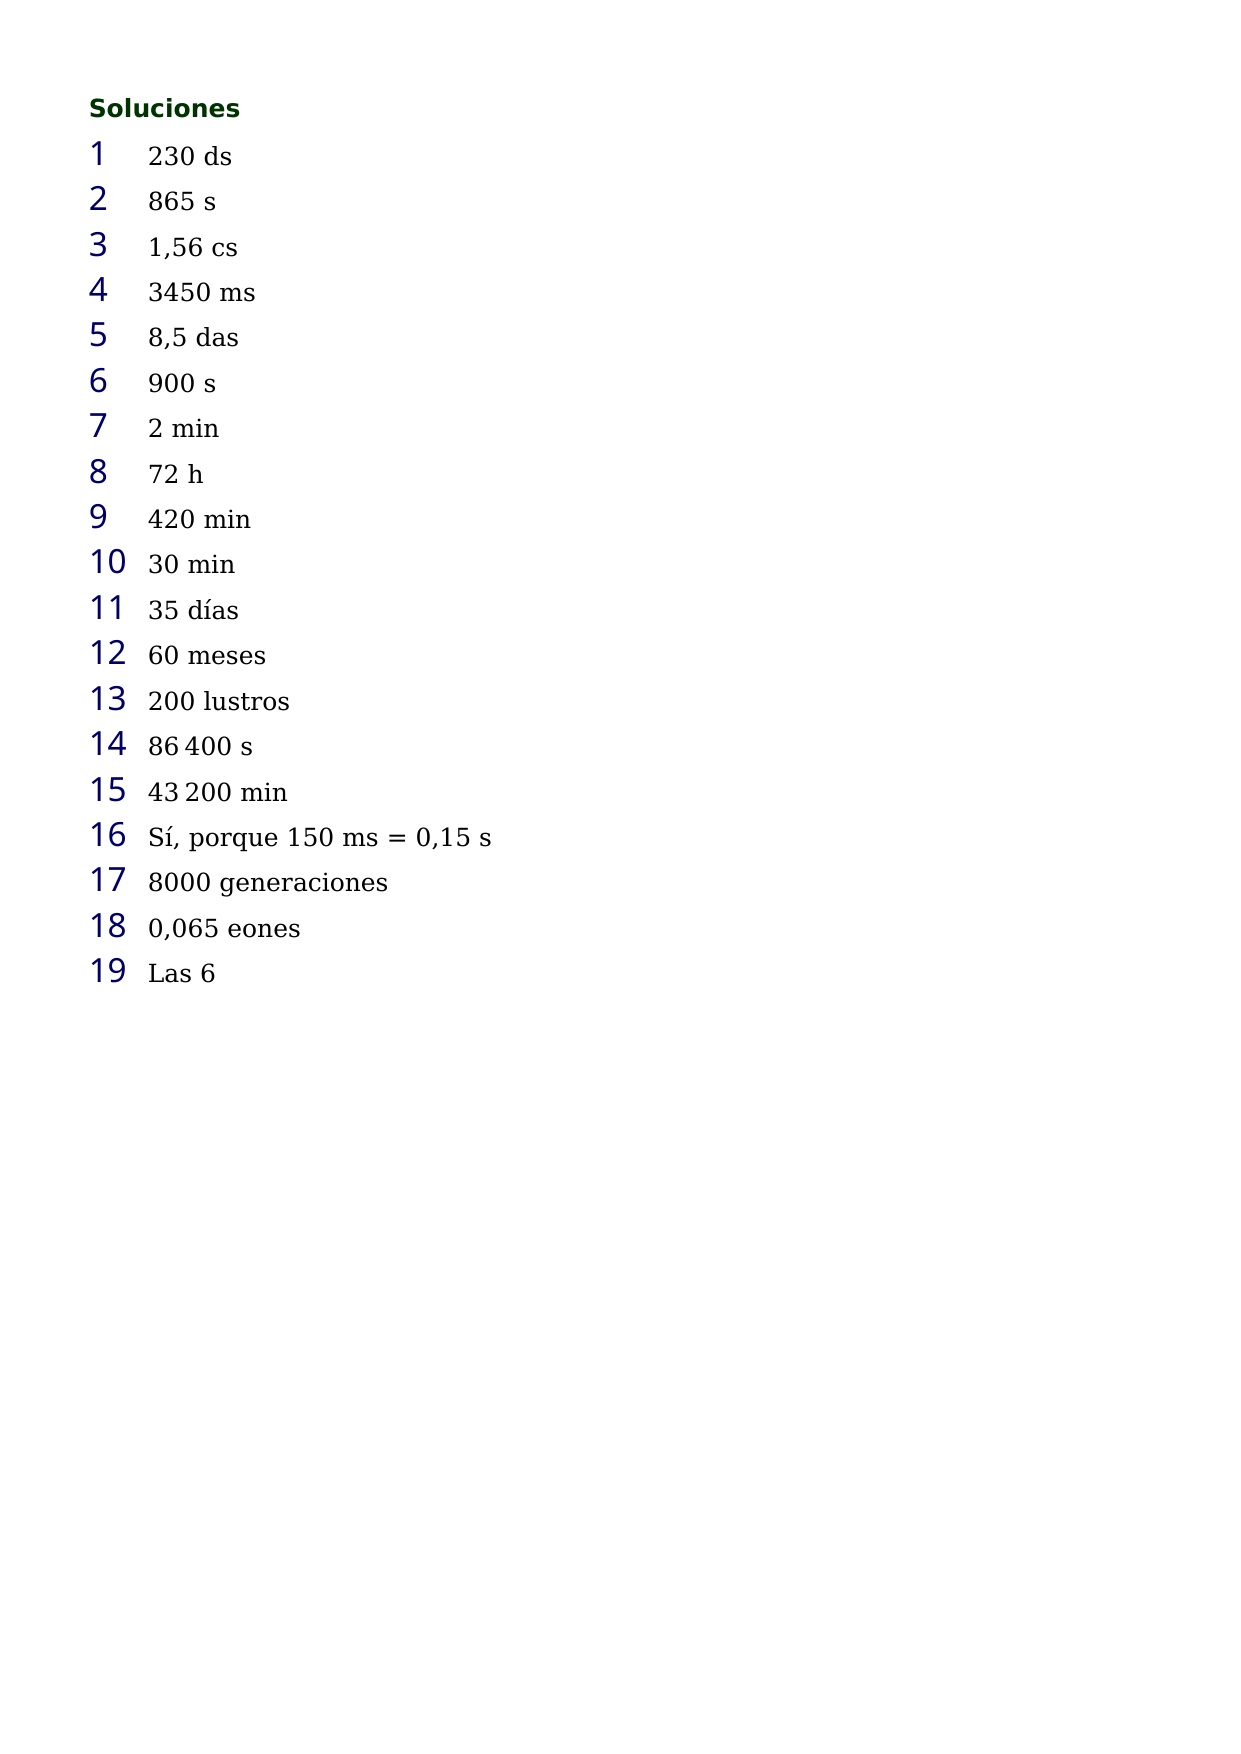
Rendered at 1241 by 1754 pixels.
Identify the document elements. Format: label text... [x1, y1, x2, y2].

list 0,065 eones [88, 902, 1152, 947]
list Las 6 [88, 947, 1152, 992]
list 35 días [88, 584, 1152, 629]
list 2 min [88, 402, 1152, 447]
list Sí, porque 150 ms = 0,15 s [88, 811, 1152, 856]
list 72 h [88, 447, 1152, 493]
list 900 s [88, 357, 1152, 402]
list 8,5 das [88, 311, 1152, 357]
list 1,56 cs [88, 220, 1152, 266]
text Soluciones [88, 94, 1152, 124]
list 60 meses [88, 629, 1152, 674]
list 420 min [88, 493, 1152, 538]
list 865 s [88, 175, 1152, 220]
list 200 lustros [88, 674, 1152, 720]
list 3450 ms [88, 266, 1152, 311]
list 30 min [88, 538, 1152, 584]
list 43 200 min [88, 765, 1152, 811]
list 230 ds [88, 129, 1152, 175]
list 8000 generaciones [88, 856, 1152, 902]
list 86 400 s [88, 720, 1152, 765]
